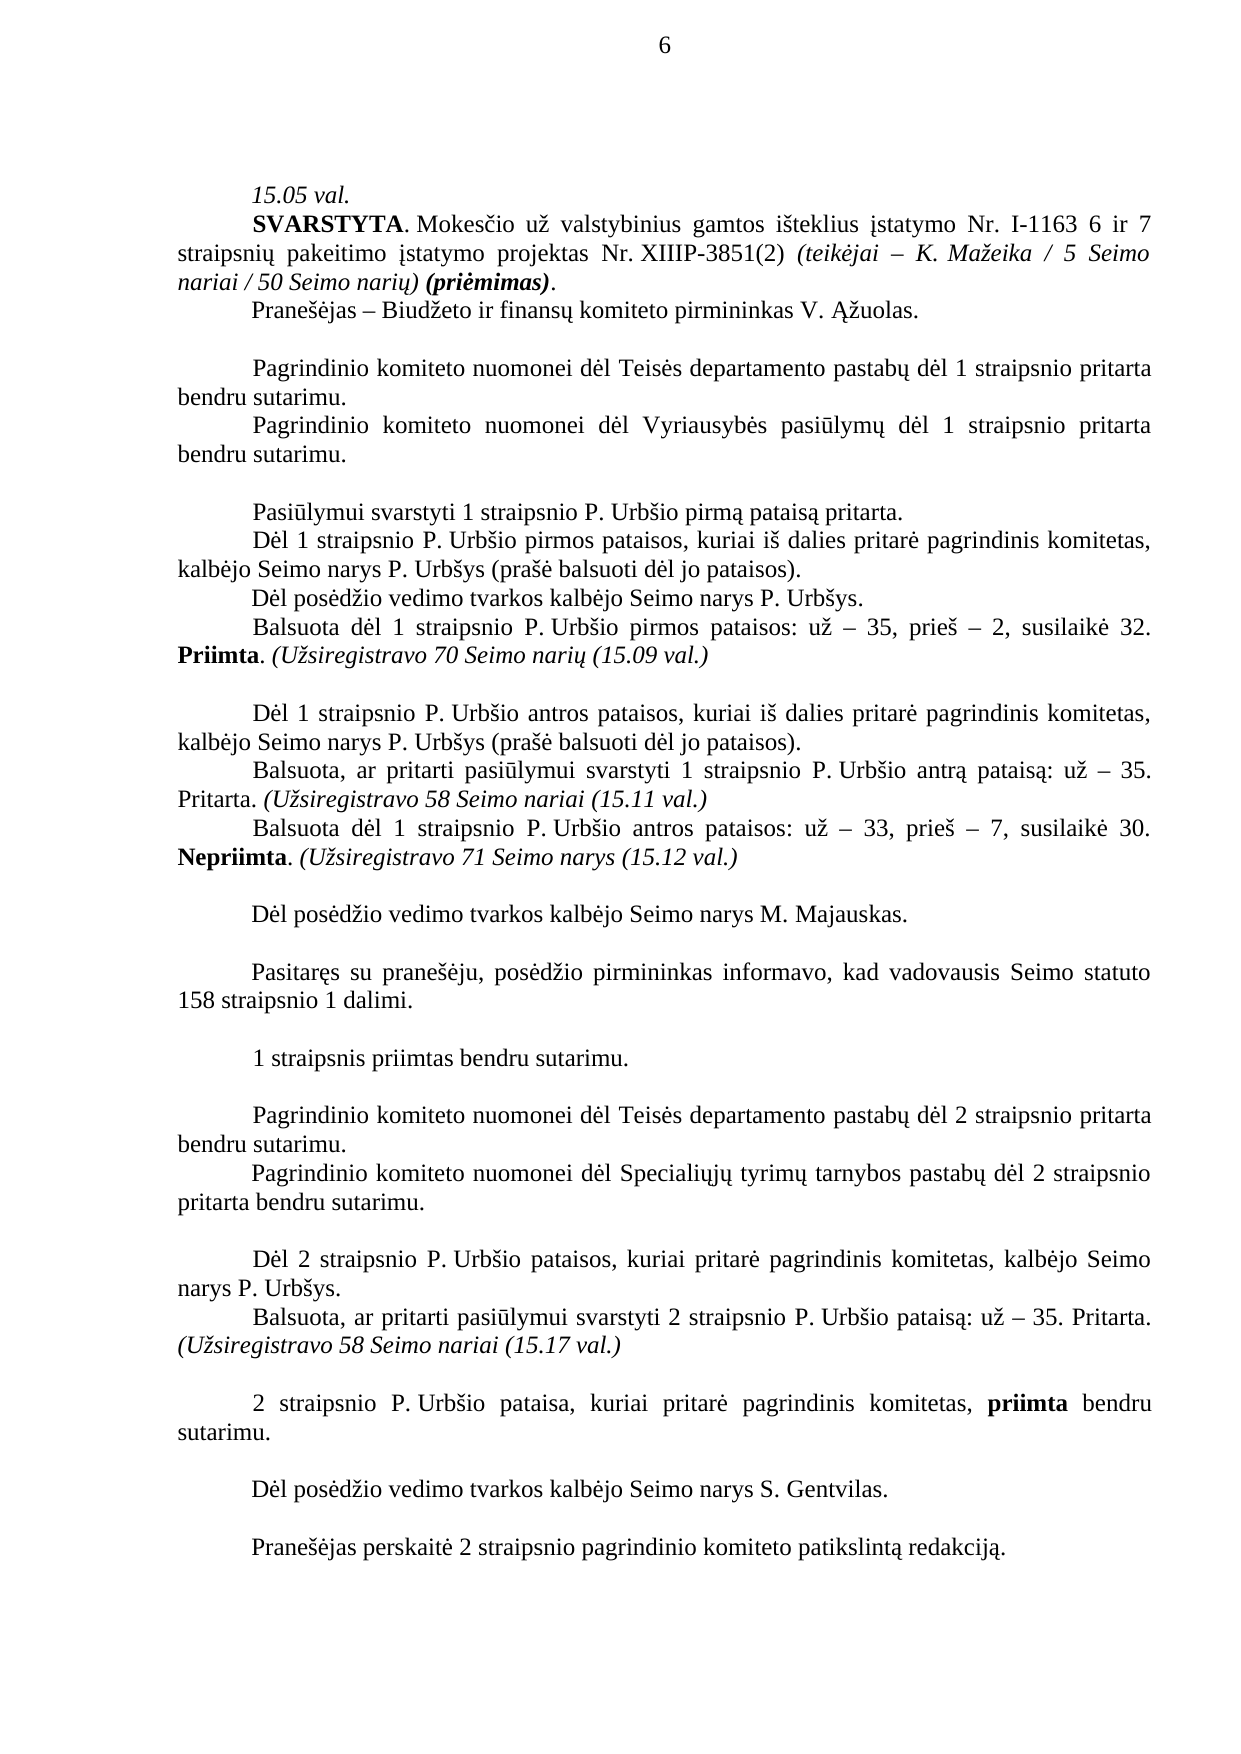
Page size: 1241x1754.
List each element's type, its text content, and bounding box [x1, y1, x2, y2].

text Dėl posėdžio vedimo tvarkos kalbėjo Seimo narys P. Urbšys. [177, 583, 1152, 612]
text 1 straipsnis priimtas bendru sutarimu. [177, 1043, 1152, 1072]
text Balsuota, ar pritarti pasiūlymui svarstyti 2 straipsnio P. Urbšio pataisą: už – 35. Pritarta. (Užsiregistravo 58 Seimo nariai (15.17 val.) [177, 1302, 1152, 1359]
text Pasiūlymui svarstyti 1 straipsnio P. Urbšio pirmą pataisą pritarta. [177, 497, 1152, 525]
text Dėl 1 straipsnio P. Urbšio antros pataisos, kuriai iš dalies pritarė pagrindinis komitetas, kalbėjo Seimo narys P. Urbšys (prašė balsuoti dėl jo pataisos). [177, 698, 1152, 755]
text Balsuota dėl 1 straipsnio P. Urbšio antros pataisos: už – 33, prieš – 7, susilaikė 30. Nepriimta. (Užsiregistravo 71 Seimo narys (15.12 val.) [177, 813, 1152, 870]
text Balsuota, ar pritarti pasiūlymui svarstyti 1 straipsnio P. Urbšio antrą pataisą: už – 35. Pritarta. (Užsiregistravo 58 Seimo nariai (15.11 val.) [177, 755, 1152, 813]
text 2 straipsnio P. Urbšio pataisa, kuriai pritarė pagrindinis komitetas, priimta bendru sutarimu. [177, 1388, 1152, 1445]
text 15.05 val. [177, 180, 1152, 209]
text Pagrindinio komiteto nuomonei dėl Teisės departamento pastabų dėl 2 straipsnio pritarta bendru sutarimu. [177, 1100, 1152, 1158]
text Pranešėjas perskaitė 2 straipsnio pagrindinio komiteto patikslintą redakciją. [177, 1532, 1152, 1560]
text Balsuota dėl 1 straipsnio P. Urbšio pirmos pataisos: už – 35, prieš – 2, susilaikė 32. Priimta. (Užsiregistravo 70 Seimo narių (15.09 val.) [177, 612, 1152, 669]
text Pasitaręs su pranešėju, posėdžio pirmininkas informavo, kad vadovausis Seimo statuto 158 straipsnio 1 dalimi. [177, 957, 1152, 1014]
text SVARSTYTA. Mokesčio už valstybinius gamtos išteklius įstatymo Nr. I-1163 6 ir 7 straipsnių pakeitimo įstatymo projektas Nr. XIIIP-3851(2) (teikėjai – K. Mažeika / 5 Seimo nariai / 50 Seimo narių) (priėmimas). [177, 209, 1152, 295]
text Dėl posėdžio vedimo tvarkos kalbėjo Seimo narys M. Majauskas. [177, 899, 1152, 928]
text Pagrindinio komiteto nuomonei dėl Teisės departamento pastabų dėl 1 straipsnio pritarta bendru sutarimu. [177, 353, 1152, 410]
text Dėl 1 straipsnio P. Urbšio pirmos pataisos, kuriai iš dalies pritarė pagrindinis komitetas, kalbėjo Seimo narys P. Urbšys (prašė balsuoti dėl jo pataisos). [177, 525, 1152, 583]
text Dėl 2 straipsnio P. Urbšio pataisos, kuriai pritarė pagrindinis komitetas, kalbėjo Seimo narys P. Urbšys. [177, 1244, 1152, 1302]
text Pranešėjas – Biudžeto ir finansų komiteto pirmininkas V. Ąžuolas. [177, 295, 1152, 324]
text Pagrindinio komiteto nuomonei dėl Specialiųjų tyrimų tarnybos pastabų dėl 2 straipsnio pritarta bendru sutarimu. [177, 1158, 1152, 1215]
text Dėl posėdžio vedimo tvarkos kalbėjo Seimo narys S. Gentvilas. [177, 1474, 1152, 1503]
text Pagrindinio komiteto nuomonei dėl Vyriausybės pasiūlymų dėl 1 straipsnio pritarta bendru sutarimu. [177, 410, 1152, 468]
